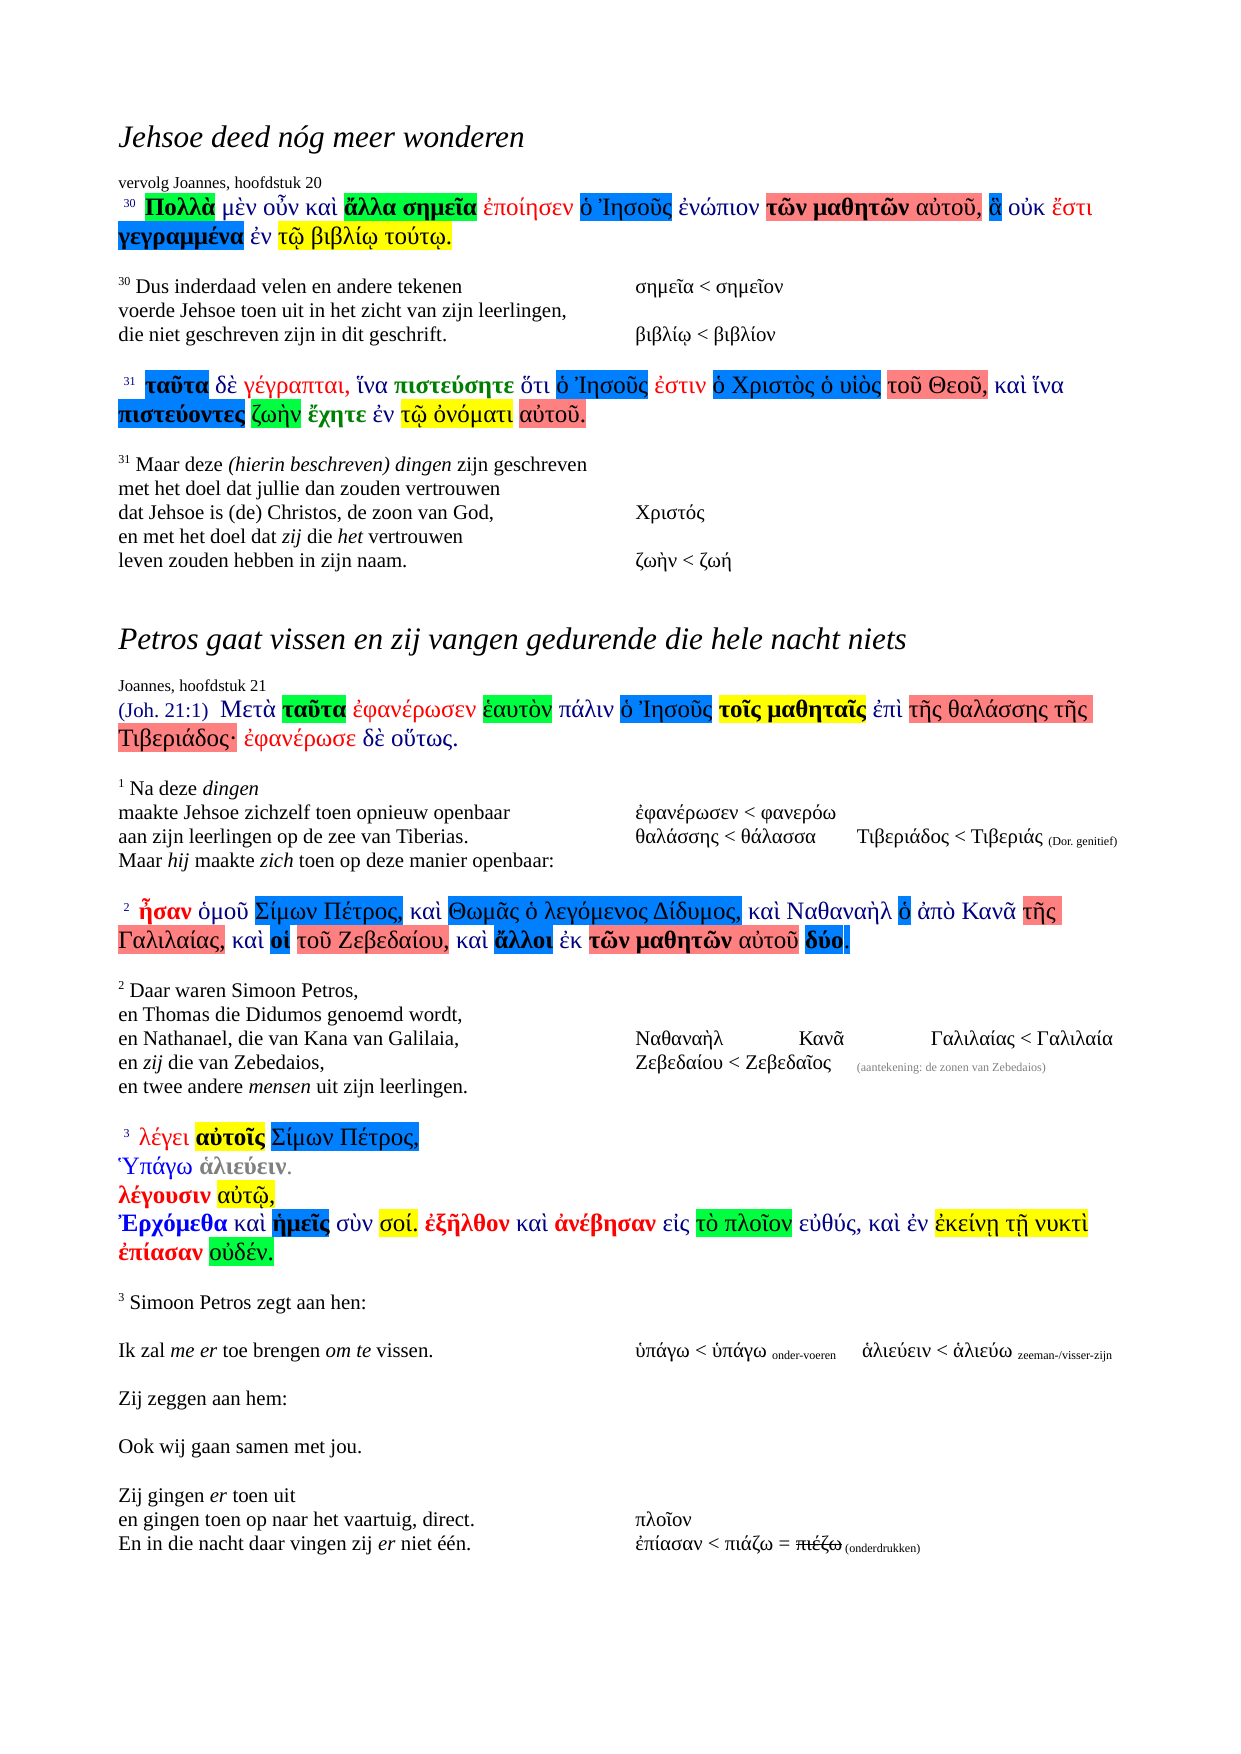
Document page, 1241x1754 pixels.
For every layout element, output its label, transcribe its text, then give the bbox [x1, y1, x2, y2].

text en met het doel dat zij die het vertrouwen [118, 524, 1122, 548]
text 3 Simoon Petros zegt aan hen: [118, 1290, 1122, 1314]
text 1 Na deze dingen [118, 776, 1122, 800]
text maakte Jehsoe zichzelf toen opnieuw openbaar ἐφανέρωσεν < φανερόω [118, 800, 1122, 824]
text Petros gaat vissen en zij vangen gedurende die hele nacht niets [118, 620, 1122, 656]
text en gingen toen op naar het vaartuig, direct. πλοῖον [118, 1507, 1122, 1531]
text en twee andere mensen uit zijn leerlingen. [118, 1074, 1122, 1098]
text 2 Daar waren Simoon Petros, [118, 978, 1122, 1002]
text voerde Jehsoe toen uit in het zicht van zijn leerlingen, [118, 298, 1122, 322]
text 31 Maar deze (hierin beschreven) dingen zijn geschreven [118, 452, 1122, 476]
text λέγουσιν αὐτῷ, [118, 1180, 1122, 1208]
text en Nathanael, die van Kana van Galilaia, Ναθαναὴλ Κανᾶ Γαλιλαίας < Γαλιλαία [118, 1026, 1122, 1050]
text en Thomas die Didumos genoemd wordt, [118, 1002, 1122, 1026]
text dat Jehsoe is (de) Christos, de zoon van God, Χριστός [118, 500, 1122, 524]
text Ook wij gaan samen met jou. [118, 1434, 1122, 1458]
text Zij gingen er toen uit [118, 1483, 1122, 1507]
text en zij die van Zebedaios, Ζεβεδαίου < Ζεβεδαῖος (aantekening: de zonen van Zebedaios) [118, 1050, 1122, 1074]
text 2 ἦσαν ὁμοῦ Σίμων Πέτρος, καὶ Θωμᾶς ὁ λεγόμενος Δίδυμος, καὶ Ναθαναὴλ ὁ ἀπὸ Κανᾶ τῆς Γαλιλαίας, καὶ οἱ τοῦ Ζεβεδαίου, καὶ ἄλλοι ἐκ τῶν μαθητῶν αὐτοῦ δύο. [118, 896, 1122, 954]
text 3 λέγει αὐτοῖς Σίμων Πέτρος, [118, 1122, 1122, 1151]
text Ἐρχόμεθα καὶ ἡμεῖς σὺν σοί. ἐξῆλθον καὶ ἀνέβησαν εἰς τὸ πλοῖον εὐθύς, καὶ ἐν ἐκείνῃ τῇ νυκτὶ ἐπίασαν οὐδέν. [118, 1208, 1122, 1266]
text aan zijn leerlingen op de zee van Tiberias. θαλάσσης < θάλασσα Τιβεριάδος < Τιβεριάς (Dor. genitief) [118, 824, 1122, 848]
text vervolg Joannes, hoofdstuk 20 [118, 173, 1122, 192]
text die niet geschreven zijn in dit geschrift. βιβλίῳ < βιβλίον [118, 322, 1122, 346]
text Ὑπάγω ἁλιεύειν. [118, 1151, 1122, 1180]
text 30 Dus inderdaad velen en andere tekenen σημεῖα < σημεῖον [118, 274, 1122, 298]
text Ik zal me er toe brengen om te vissen. ὑπάγω < ὑπάγω onder-voeren ἁλιεύειν < ἁλιεύω zeeman-/visser-zijn [118, 1338, 1122, 1362]
text Maar hij maakte zich toen op deze manier openbaar: [118, 848, 1122, 872]
text 31 ταῦτα δὲ γέγραπται, ἵνα πιστεύσητε ὅτι ὁ Ἰησοῦς ἐστιν ὁ Χριστὸς ὁ υἱὸς τοῦ Θεοῦ, καὶ ἵνα πιστεύοντες ζωὴν ἔχητε ἐν τῷ ὀνόματι αὐτοῦ. [118, 370, 1122, 428]
text Joannes, hoofdstuk 21 [118, 675, 1122, 694]
text leven zouden hebben in zijn naam. ζωὴν < ζωή [118, 548, 1122, 572]
text Zij zeggen aan hem: [118, 1386, 1122, 1410]
text (Joh. 21:1) Μετὰ ταῦτα ἐφανέρωσεν ἑαυτὸν πάλιν ὁ Ἰησοῦς τοῖς μαθηταῖς ἐπὶ τῆς θαλάσσης τῆς Τιβεριάδος· ἐφανέρωσε δὲ οὕτως. [118, 694, 1122, 752]
text Jehsoe deed nóg meer wonderen [118, 118, 1122, 154]
text En in die nacht daar vingen zij er niet één. ἐπίασαν < πιάζω = πιέζω (onderdrukken) [118, 1531, 1122, 1555]
text met het doel dat jullie dan zouden vertrouwen [118, 476, 1122, 500]
text 30 Πολλὰ μὲν οὖν καὶ ἄλλα σημεῖα ἐποίησεν ὁ Ἰησοῦς ἐνώπιον τῶν μαθητῶν αὐτοῦ, ἃ οὐκ ἔστι γεγραμμένα ἐν τῷ βιβλίῳ τούτῳ. [118, 192, 1122, 250]
